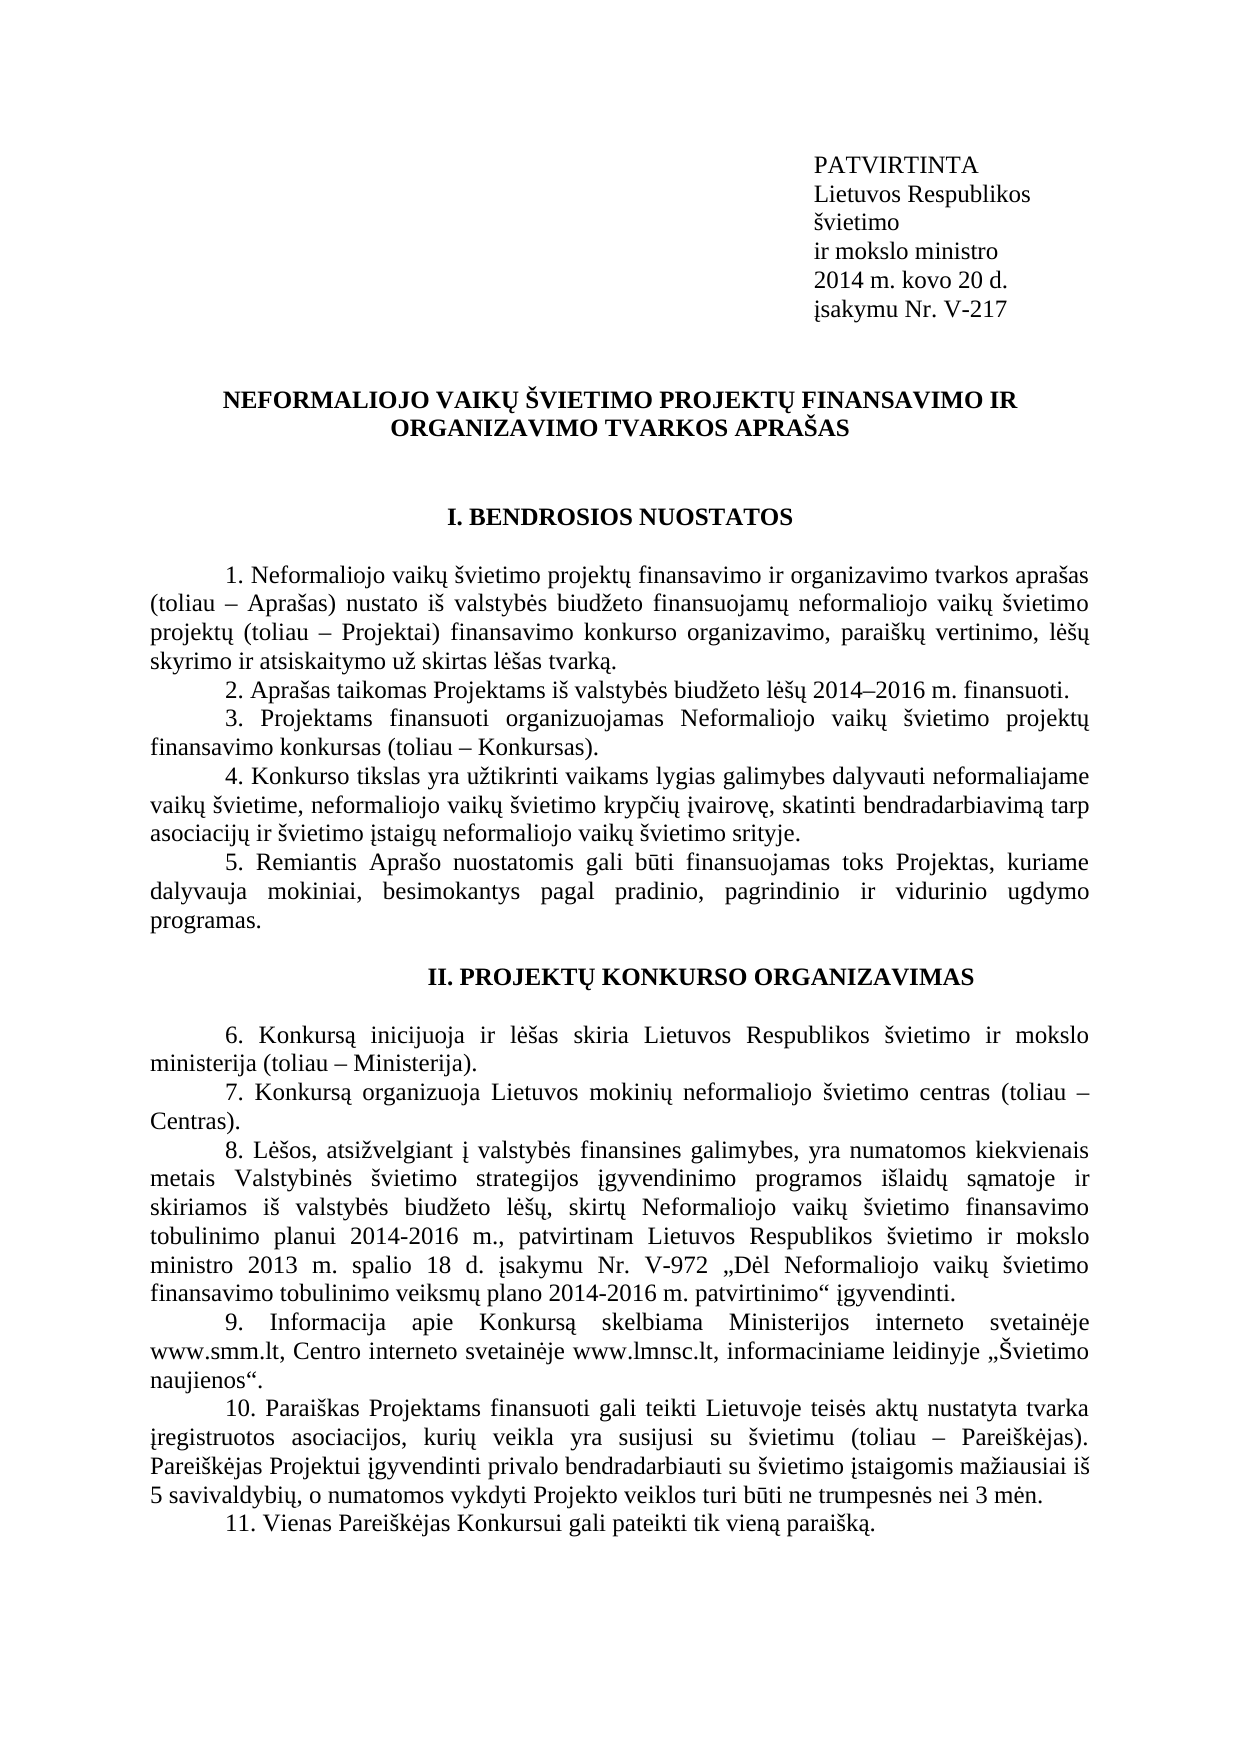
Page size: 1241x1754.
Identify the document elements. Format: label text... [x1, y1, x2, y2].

text 7. Konkursą organizuoja Lietuvos mokinių neformaliojo švietimo centras (toliau – Centras). [150, 1077, 1090, 1135]
text NEFORMALIOJO VAIKŲ ŠVIETIMO PROJEKTŲ FINANSAVIMO IR ORGANIZAVIMO TVARKOS APRAŠAS [150, 385, 1090, 442]
text I. BENDROSIOS NUOSTATOS [150, 502, 1090, 531]
text 9. Informacija apie Konkursą skelbiama Ministerijos interneto svetainėje www.smm.lt, Centro interneto svetainėje www.lmnsc.lt, informaciniame leidinyje „Švietimo naujienos“. [150, 1307, 1090, 1393]
text 8. Lėšos, atsižvelgiant į valstybės finansines galimybes, yra numatomos kiekvienais metais Valstybinės švietimo strategijos įgyvendinimo programos išlaidų sąmatoje ir skiriamos iš valstybės biudžeto lėšų, skirtų Neformaliojo vaikų švietimo finansavimo tobulinimo planui 2014-2016 m., patvirtinam Lietuvos Respublikos švietimo ir mokslo ministro 2013 m. spalio 18 d. įsakymu Nr. V-972 „Dėl Neformaliojo vaikų švietimo finansavimo tobulinimo veiksmų plano 2014-2016 m. patvirtinimo“ įgyvendinti. [150, 1135, 1090, 1307]
text 2. Aprašas taikomas Projektams iš valstybės biudžeto lėšų 2014–2016 m. finansuoti. [150, 675, 1090, 703]
text PATVIRTINTA [813, 150, 1090, 179]
text II. PROJEKTŲ KONKURSO ORGANIZAVIMAS [285, 962, 1090, 991]
text 3. Projektams finansuoti organizuojamas Neformaliojo vaikų švietimo projektų finansavimo konkursas (toliau – Konkursas). [150, 703, 1090, 761]
text 5. Remiantis Aprašo nuostatomis gali būti finansuojamas toks Projektas, kuriame dalyvauja mokiniai, besimokantys pagal pradinio, pagrindinio ir vidurinio ugdymo programas. [150, 847, 1090, 933]
text Lietuvos Respublikos švietimo [813, 179, 1090, 236]
text 10. Paraiškas Projektams finansuoti gali teikti Lietuvoje teisės aktų nustatyta tvarka įregistruotos asociacijos, kurių veikla yra susijusi su švietimu (toliau – Pareiškėjas). Pareiškėjas Projektui įgyvendinti privalo bendradarbiauti su švietimo įstaigomis mažiausiai iš 5 savivaldybių, o numatomos vykdyti Projekto veiklos turi būti ne trumpesnės nei 3 mėn. [150, 1393, 1090, 1508]
text 4. Konkurso tikslas yra užtikrinti vaikams lygias galimybes dalyvauti neformaliajame vaikų švietime, neformaliojo vaikų švietimo krypčių įvairovę, skatinti bendradarbiavimą tarp asociacijų ir švietimo įstaigų neformaliojo vaikų švietimo srityje. [150, 761, 1090, 847]
text 1. Neformaliojo vaikų švietimo projektų finansavimo ir organizavimo tvarkos aprašas (toliau – Aprašas) nustato iš valstybės biudžeto finansuojamų neformaliojo vaikų švietimo projektų (toliau – Projektai) finansavimo konkurso organizavimo, paraiškų vertinimo, lėšų skyrimo ir atsiskaitymo už skirtas lėšas tvarką. [150, 560, 1090, 675]
text ir mokslo ministro [813, 236, 1090, 265]
text 11. Vienas Pareiškėjas Konkursui gali pateikti tik vieną paraišką. [150, 1508, 1090, 1537]
text 2014 m. kovo 20 d. įsakymu Nr. V-217 [813, 265, 1090, 322]
text 6. Konkursą inicijuoja ir lėšas skiria Lietuvos Respublikos švietimo ir mokslo ministerija (toliau – Ministerija). [150, 1020, 1090, 1077]
